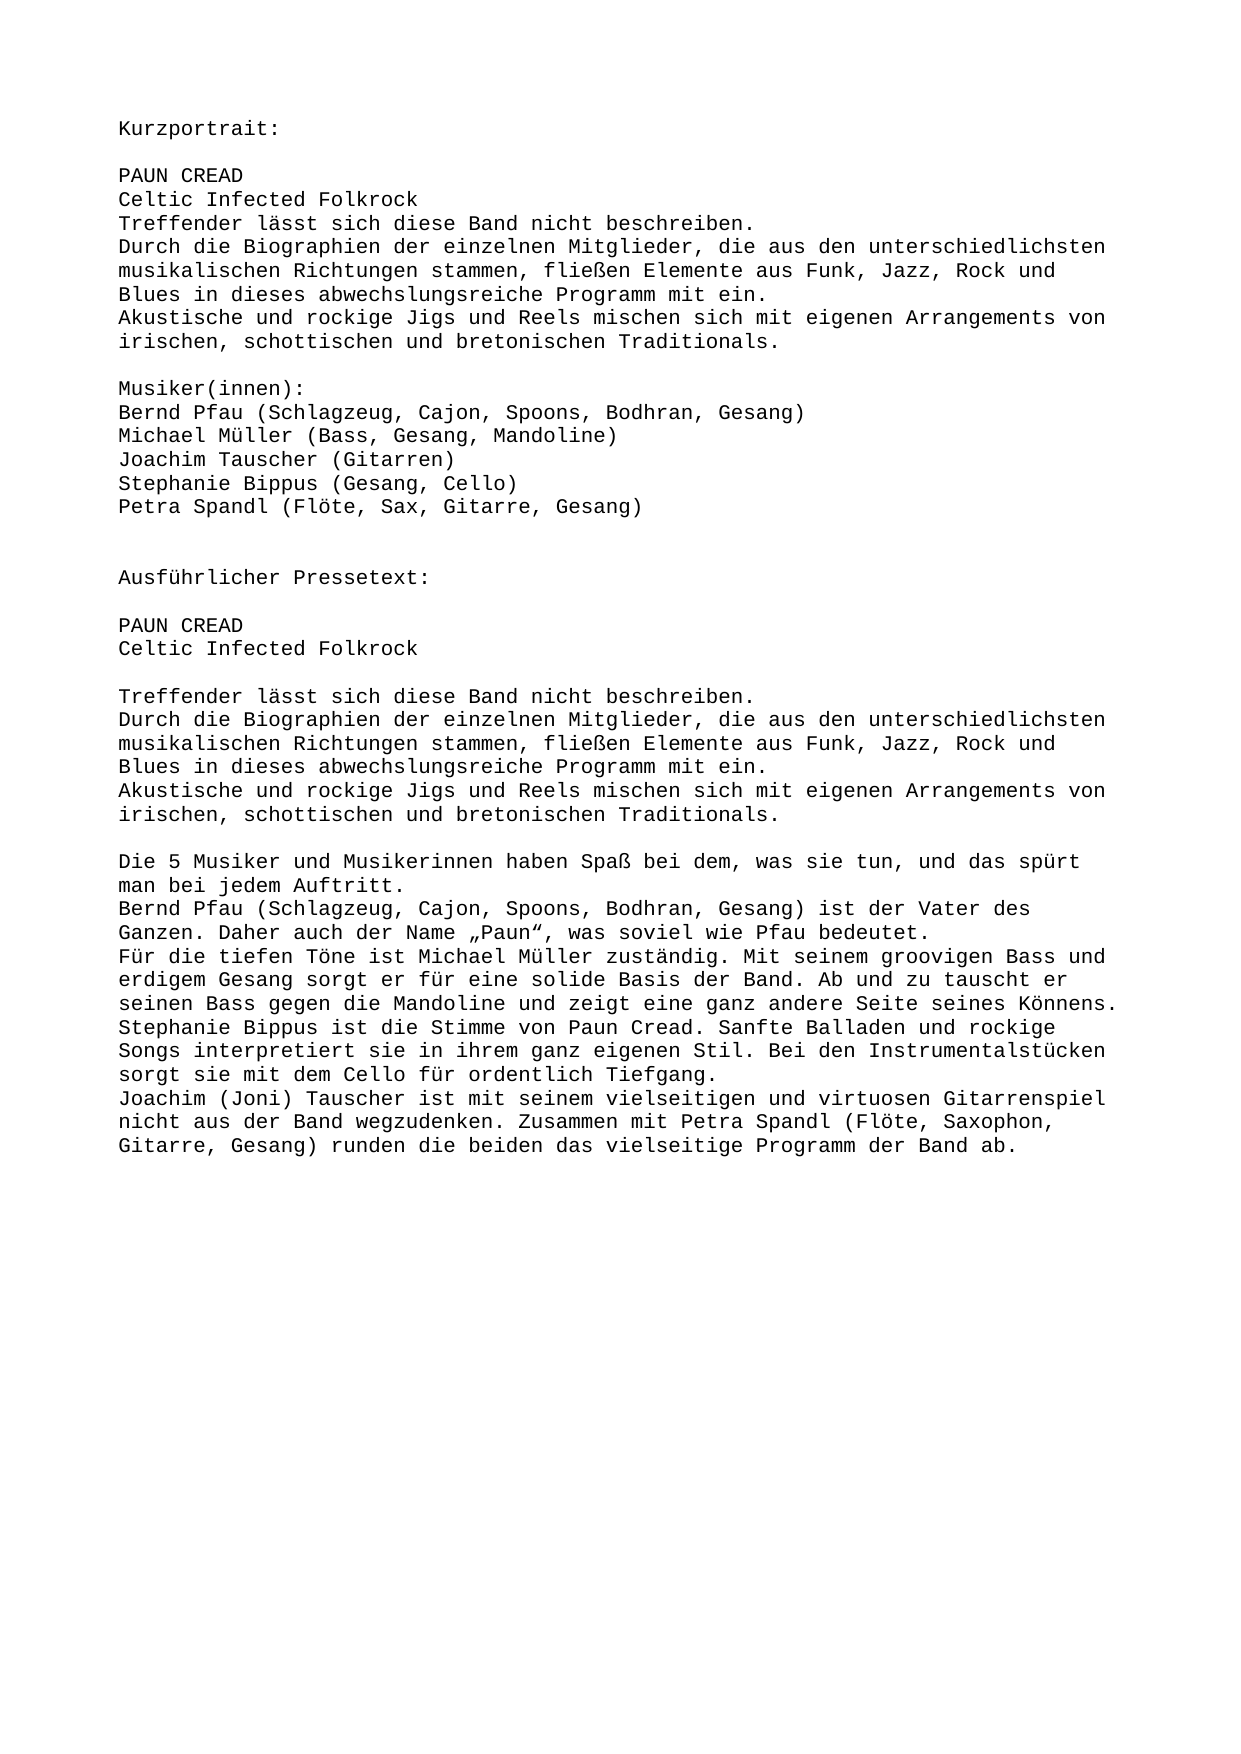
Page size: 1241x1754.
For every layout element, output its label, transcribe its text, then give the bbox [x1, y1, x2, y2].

text Stephanie Bippus ist die Stimme von Paun Cread. Sanfte Balladen und rockige Songs interpretiert sie in ihrem ganz eigenen Stil. Bei den Instrumentalstücken sorgt sie mit dem Cello für ordentlich Tiefgang. [118, 1017, 1122, 1088]
text Celtic Infected Folkrock [118, 189, 1122, 213]
text Die 5 Musiker und Musikerinnen haben Spaß bei dem, was sie tun, und das spürt man bei jedem Auftritt. [118, 851, 1122, 898]
text Joachim (Joni) Tauscher ist mit seinem vielseitigen und virtuosen Gitarrenspiel nicht aus der Band wegzudenken. Zusammen mit Petra Spandl (Flöte, Saxophon, Gitarre, Gesang) runden die beiden das vielseitige Programm der Band ab. [118, 1088, 1122, 1158]
text Für die tiefen Töne ist Michael Müller zuständig. Mit seinem groovigen Bass und erdigem Gesang sorgt er für eine solide Basis der Band. Ab und zu tauscht er seinen Bass gegen die Mandoline und zeigt eine ganz andere Seite seines Könnens. [118, 946, 1122, 1017]
text PAUN CREAD [118, 615, 1122, 638]
text Musiker(innen): [118, 378, 1122, 402]
text Ausführlicher Pressetext: [118, 567, 1122, 591]
text Petra Spandl (Flöte, Sax, Gitarre, Gesang) [118, 496, 1122, 520]
text PAUN CREAD [118, 165, 1122, 189]
text Treffender lässt sich diese Band nicht beschreiben. [118, 213, 1122, 236]
text Stephanie Bippus (Gesang, Cello) [118, 473, 1122, 496]
text Akustische und rockige Jigs und Reels mischen sich mit eigenen Arrangements von [118, 307, 1122, 331]
text Celtic Infected Folkrock [118, 638, 1122, 662]
text musikalischen Richtungen stammen, fließen Elemente aus Funk, Jazz, Rock und Blues in dieses abwechslungsreiche Programm mit ein. [118, 260, 1122, 307]
text Bernd Pfau (Schlagzeug, Cajon, Spoons, Bodhran, Gesang) [118, 402, 1122, 426]
text Kurzportrait: [118, 118, 1122, 142]
text Durch die Biographien der einzelnen Mitglieder, die aus den unterschiedlichsten [118, 236, 1122, 260]
text Bernd Pfau (Schlagzeug, Cajon, Spoons, Bodhran, Gesang) ist der Vater des Ganzen. Daher auch der Name „Paun“, was soviel wie Pfau bedeutet. [118, 898, 1122, 946]
text Durch die Biographien der einzelnen Mitglieder, die aus den unterschiedlichsten [118, 709, 1122, 733]
text musikalischen Richtungen stammen, fließen Elemente aus Funk, Jazz, Rock und Blues in dieses abwechslungsreiche Programm mit ein. [118, 733, 1122, 780]
text Joachim Tauscher (Gitarren) [118, 449, 1122, 473]
text irischen, schottischen und bretonischen Traditionals. [118, 331, 1122, 354]
text Akustische und rockige Jigs und Reels mischen sich mit eigenen Arrangements von [118, 780, 1122, 804]
text Treffender lässt sich diese Band nicht beschreiben. [118, 686, 1122, 709]
text irischen, schottischen und bretonischen Traditionals. [118, 804, 1122, 827]
text Michael Müller (Bass, Gesang, Mandoline) [118, 426, 1122, 449]
